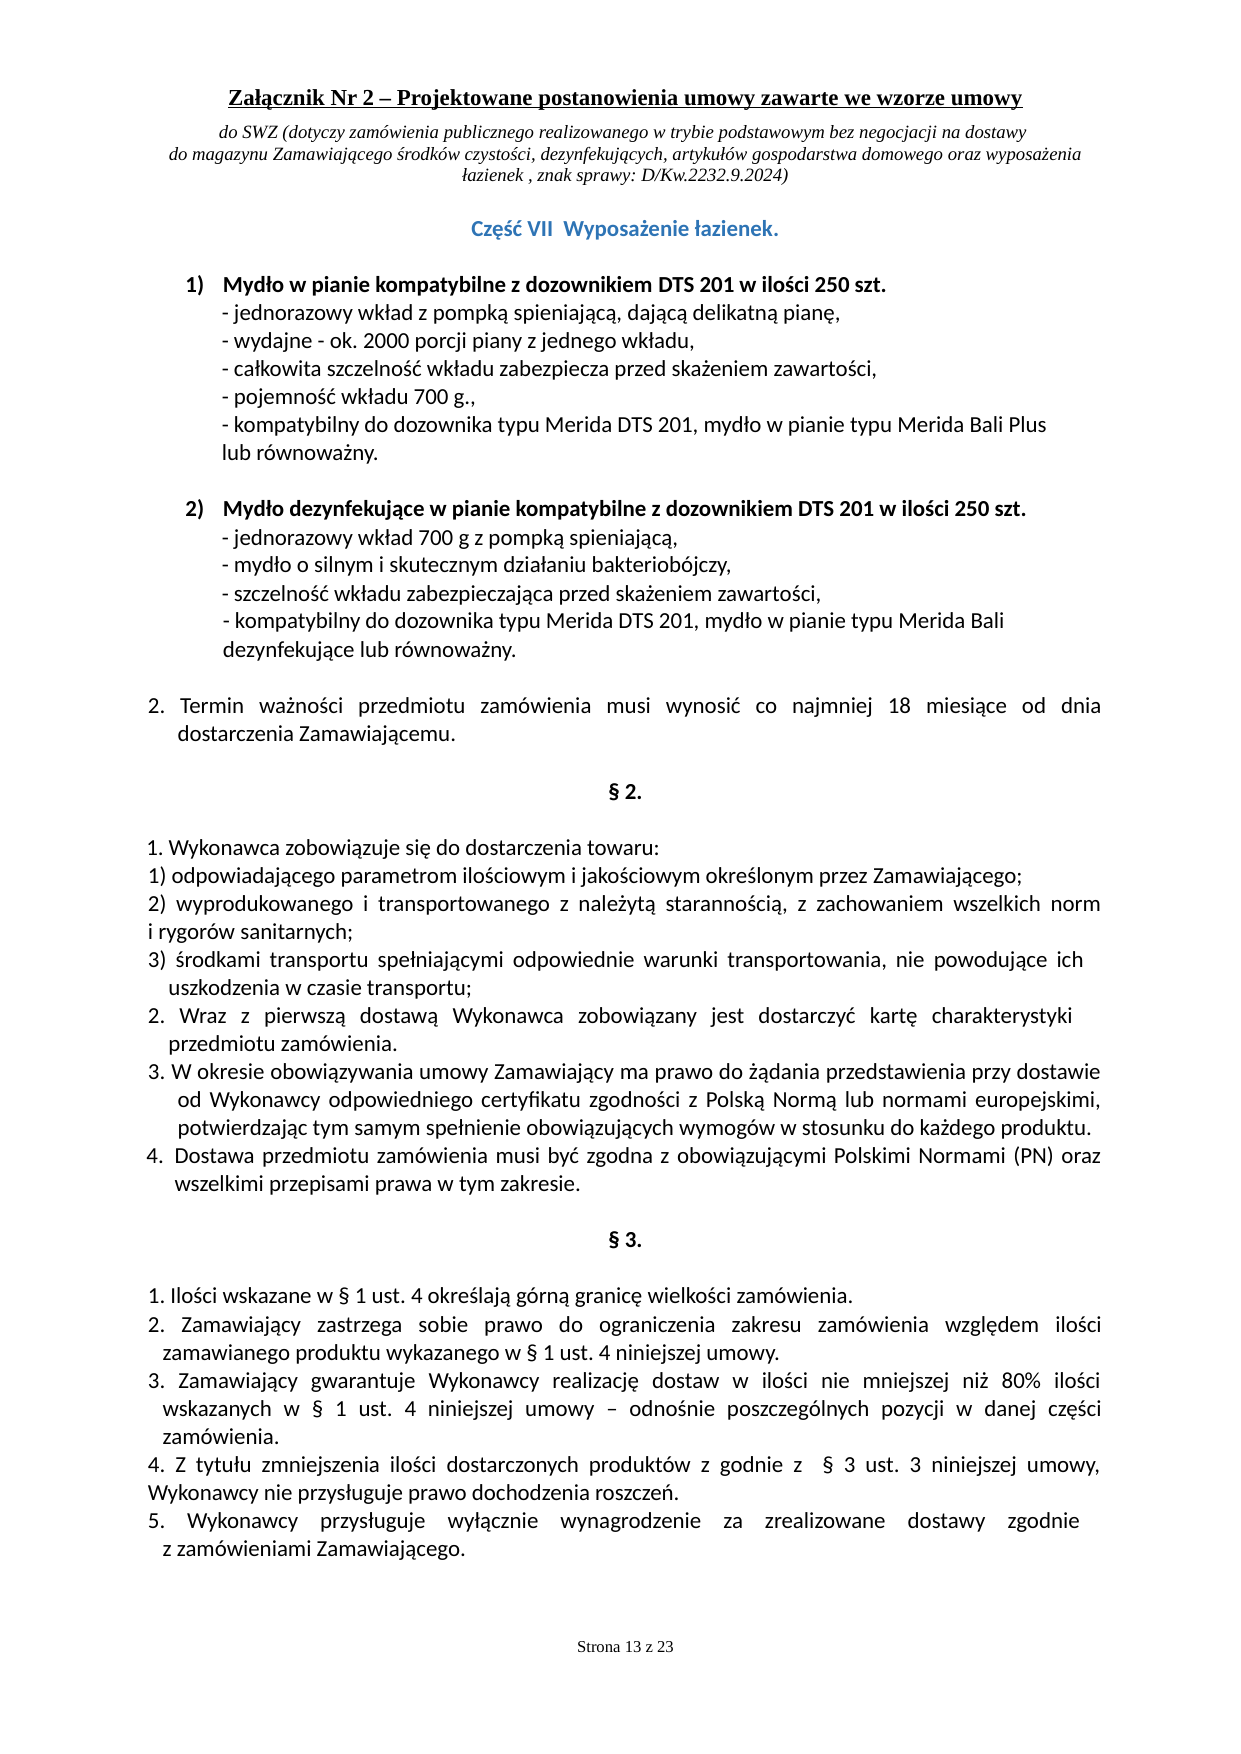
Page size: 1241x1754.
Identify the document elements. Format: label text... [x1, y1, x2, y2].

text - mydło o silnym i skutecznym działaniu bakteriobójczy, [148, 551, 1103, 579]
list - jednorazowy wkład z pompką spieniającą, dającą delikatną pianę, [148, 298, 1103, 326]
text - kompatybilny do dozownika typu Merida DTS 201, mydło w pianie typu Merida Bali dezynfekujące lub równoważny. [223, 607, 1103, 663]
text § 3. [148, 1226, 1103, 1254]
text § 2. [148, 777, 1103, 805]
list Dostawa przedmiotu zamówienia musi być zgodna z obowiązującymi Polskimi Normami (PN) oraz wszelkimi przepisami prawa w tym zakresie. [146, 1142, 1103, 1198]
text 1. Ilości wskazane w § 1 ust. 4 określają górną granicę wielkości zamówienia. [148, 1282, 1103, 1310]
text 5. Wykonawcy przysługuje wyłącznie wynagrodzenie za zrealizowane dostawy zgodnie z zamówieniami Zamawiającego. [148, 1506, 1103, 1562]
text 2) wyprodukowanego i transportowanego z należytą starannością, z zachowaniem wszelkich norm i rygorów sanitarnych; [148, 889, 1103, 945]
list - kompatybilny do dozownika typu Merida DTS 201, mydło w pianie typu Merida Bali Plus lub równoważny. [148, 411, 1103, 467]
text 1. Wykonawca zobowiązuje się do dostarczenia towaru: [146, 833, 1103, 861]
text 3) środkami transportu spełniającymi odpowiednie warunki transportowania, nie powodujące ich uszkodzenia w czasie transportu; [148, 945, 1103, 1001]
text 4. Z tytułu zmniejszenia ilości dostarczonych produktów z godnie z § 3 ust. 3 niniejszej umowy, Wykonawcy nie przysługuje prawo dochodzenia roszczeń. [148, 1450, 1103, 1506]
list - wydajne - ok. 2000 porcji piany z jednego wkładu, [148, 326, 1103, 354]
text 1) odpowiadającego parametrom ilościowym i jakościowym określonym przez Zamawiającego; [148, 861, 1103, 889]
text 3. W okresie obowiązywania umowy Zamawiający ma prawo do żądania przedstawienia przy dostawie od Wykonawcy odpowiedniego certyfikatu zgodności z Polską Normą lub normami europejskimi, potwierdzając tym samym spełnienie obowiązujących wymogów w stosunku do każdego produktu. [148, 1057, 1103, 1142]
list Mydło w pianie kompatybilne z dozownikiem DTS 201 w ilości 250 szt. [185, 270, 1103, 298]
text 3. Zamawiający gwarantuje Wykonawcy realizację dostaw w ilości nie mniejszej niż 80% ilości wskazanych w § 1 ust. 4 niniejszej umowy – odnośnie poszczególnych pozycji w danej części zamówienia. [148, 1366, 1103, 1450]
text Część VII Wyposażenie łazienek. [148, 214, 1103, 242]
text - jednorazowy wkład 700 g z pompką spieniającą, [148, 523, 1103, 551]
text 2. Zamawiający zastrzega sobie prawo do ograniczenia zakresu zamówienia względem ilości zamawianego produktu wykazanego w § 1 ust. 4 niniejszej umowy. [148, 1310, 1103, 1366]
text 2. Wraz z pierwszą dostawą Wykonawca zobowiązany jest dostarczyć kartę charakterystyki przedmiotu zamówienia. [148, 1001, 1103, 1057]
text 2. Termin ważności przedmiotu zamówienia musi wynosić co najmniej 18 miesiące od dnia dostarczenia Zamawiającemu. [148, 691, 1103, 747]
list - pojemność wkładu 700 g., [148, 382, 1103, 411]
list Mydło dezynfekujące w pianie kompatybilne z dozownikiem DTS 201 w ilości 250 szt. [185, 494, 1103, 523]
list - całkowita szczelność wkładu zabezpiecza przed skażeniem zawartości, [148, 354, 1103, 382]
text - szczelność wkładu zabezpieczająca przed skażeniem zawartości, [148, 579, 1103, 607]
